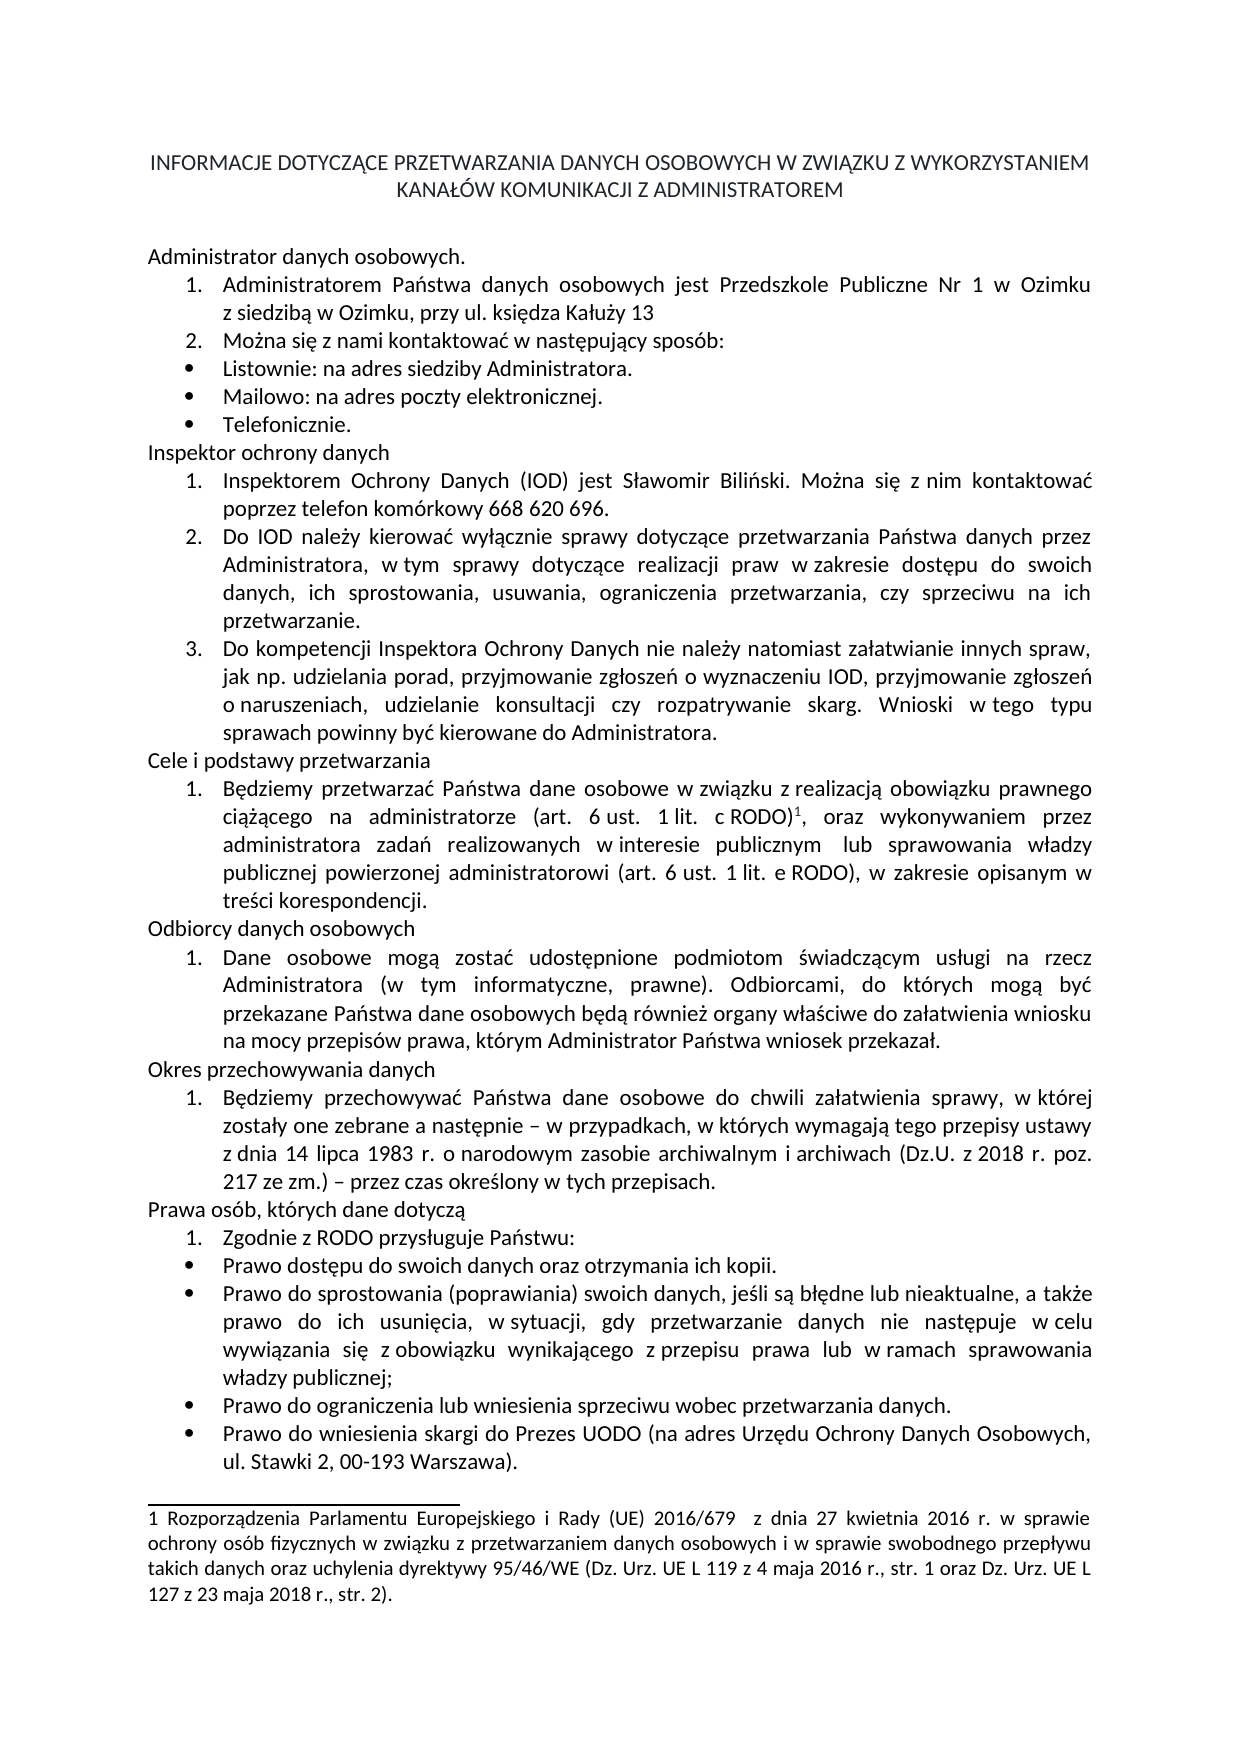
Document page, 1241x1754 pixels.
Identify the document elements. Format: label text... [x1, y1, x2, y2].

list Do kompetencji Inspektora Ochrony Danych nie należy natomiast załatwianie innych spraw, jak np. udzielania porad, przyjmowanie zgłoszeń o wyznaczeniu IOD, przyjmowanie zgłoszeń o naruszeniach, udzielanie konsultacji czy rozpatrywanie skarg. Wnioski w tego typu sprawach powinny być kierowane do Administratora. [185, 634, 1093, 746]
list Prawo do sprostowania (poprawiania) swoich danych, jeśli są błędne lub nieaktualne, a także prawo do ich usunięcia, w sytuacji, gdy przetwarzanie danych nie następuje w celu wywiązania się z obowiązku wynikającego z przepisu prawa lub w ramach sprawowania władzy publicznej; [185, 1279, 1093, 1391]
text Okres przechowywania danych [148, 1055, 1093, 1083]
list Zgodnie z RODO przysługuje Państwu: [185, 1223, 1093, 1251]
list Dane osobowe mogą zostać udostępnione podmiotom świadczącym usługi na rzecz Administratora (w tym informatyczne, prawne). Odbiorcami, do których mogą być przekazane Państwa dane osobowych będą również organy właściwe do załatwienia wniosku na mocy przepisów prawa, którym Administrator Państwa wniosek przekazał. [185, 943, 1093, 1055]
list Będziemy przetwarzać Państwa dane osobowe w związku z realizacją obowiązku prawnego ciążącego na administratorze (art. 6 ust. 1 lit. c RODO), oraz wykonywaniem przez administratora zadań realizowanych w interesie publicznym lub sprawowania władzy publicznej powierzonej administratorowi (art. 6 ust. 1 lit. e RODO), w zakresie opisanym w treści korespondencji. [185, 774, 1093, 914]
text Odbiorcy danych osobowych [148, 914, 1093, 943]
text Prawa osób, których dane dotyczą [148, 1195, 1093, 1223]
text Administrator danych osobowych. [148, 242, 1093, 270]
list Listownie: na adres siedziby Administratora. [185, 354, 1093, 382]
list Można się z nami kontaktować w następujący sposób: [185, 326, 1093, 354]
list Administratorem Państwa danych osobowych jest Przedszkole Publiczne Nr 1 w Ozimku z siedzibą w Ozimku, przy ul. księdza Kałuży 13 [185, 270, 1093, 326]
text INFORMACJE DOTYCZĄCE PRZETWARZANIA DANYCH OSOBOWYCH W ZWIĄZKU Z WYKORZYSTANIEM KANAŁÓW KOMUNIKACJI Z ADMINISTRATOREM [148, 148, 1093, 204]
list Prawo dostępu do swoich danych oraz otrzymania ich kopii. [185, 1251, 1093, 1279]
list Będziemy przechowywać Państwa dane osobowe do chwili załatwienia sprawy, w której zostały one zebrane a następnie – w przypadkach, w których wymagają tego przepisy ustawy z dnia 14 lipca 1983 r. o narodowym zasobie archiwalnym i archiwach (Dz.U. z 2018 r. poz. 217 ze zm.) – przez czas określony w tych przepisach. [185, 1083, 1093, 1195]
list Do IOD należy kierować wyłącznie sprawy dotyczące przetwarzania Państwa danych przez Administratora, w tym sprawy dotyczące realizacji praw w zakresie dostępu do swoich danych, ich sprostowania, usuwania, ograniczenia przetwarzania, czy sprzeciwu na ich przetwarzanie. [185, 522, 1093, 634]
list Prawo do wniesienia skargi do Prezes UODO (na adres Urzędu Ochrony Danych Osobowych, ul. Stawki 2, 00-193 Warszawa). [185, 1419, 1093, 1475]
text Inspektor ochrony danych [148, 438, 1093, 466]
list Mailowo: na adres poczty elektronicznej. [185, 382, 1093, 410]
list Prawo do ograniczenia lub wniesienia sprzeciwu wobec przetwarzania danych. [185, 1391, 1093, 1419]
text Cele i podstawy przetwarzania [148, 746, 1093, 774]
list Inspektorem Ochrony Danych (IOD) jest Sławomir Biliński. Można się z nim kontaktować poprzez telefon komórkowy 668 620 696. [185, 466, 1093, 522]
list Telefonicznie. [185, 410, 1093, 438]
list Rozporządzenia Parlamentu Europejskiego i Rady (UE) 2016/679 z dnia 27 kwietnia 2016 r. w sprawie ochrony osób fizycznych w związku z przetwarzaniem danych osobowych i w sprawie swobodnego przepływu takich danych oraz uchylenia dyrektywy 95/46/WE (Dz. Urz. UE L 119 z 4 maja 2016 r., str. 1 oraz Dz. Urz. UE L 127 z 23 maja 2018 r., str. 2). [148, 1505, 1093, 1606]
